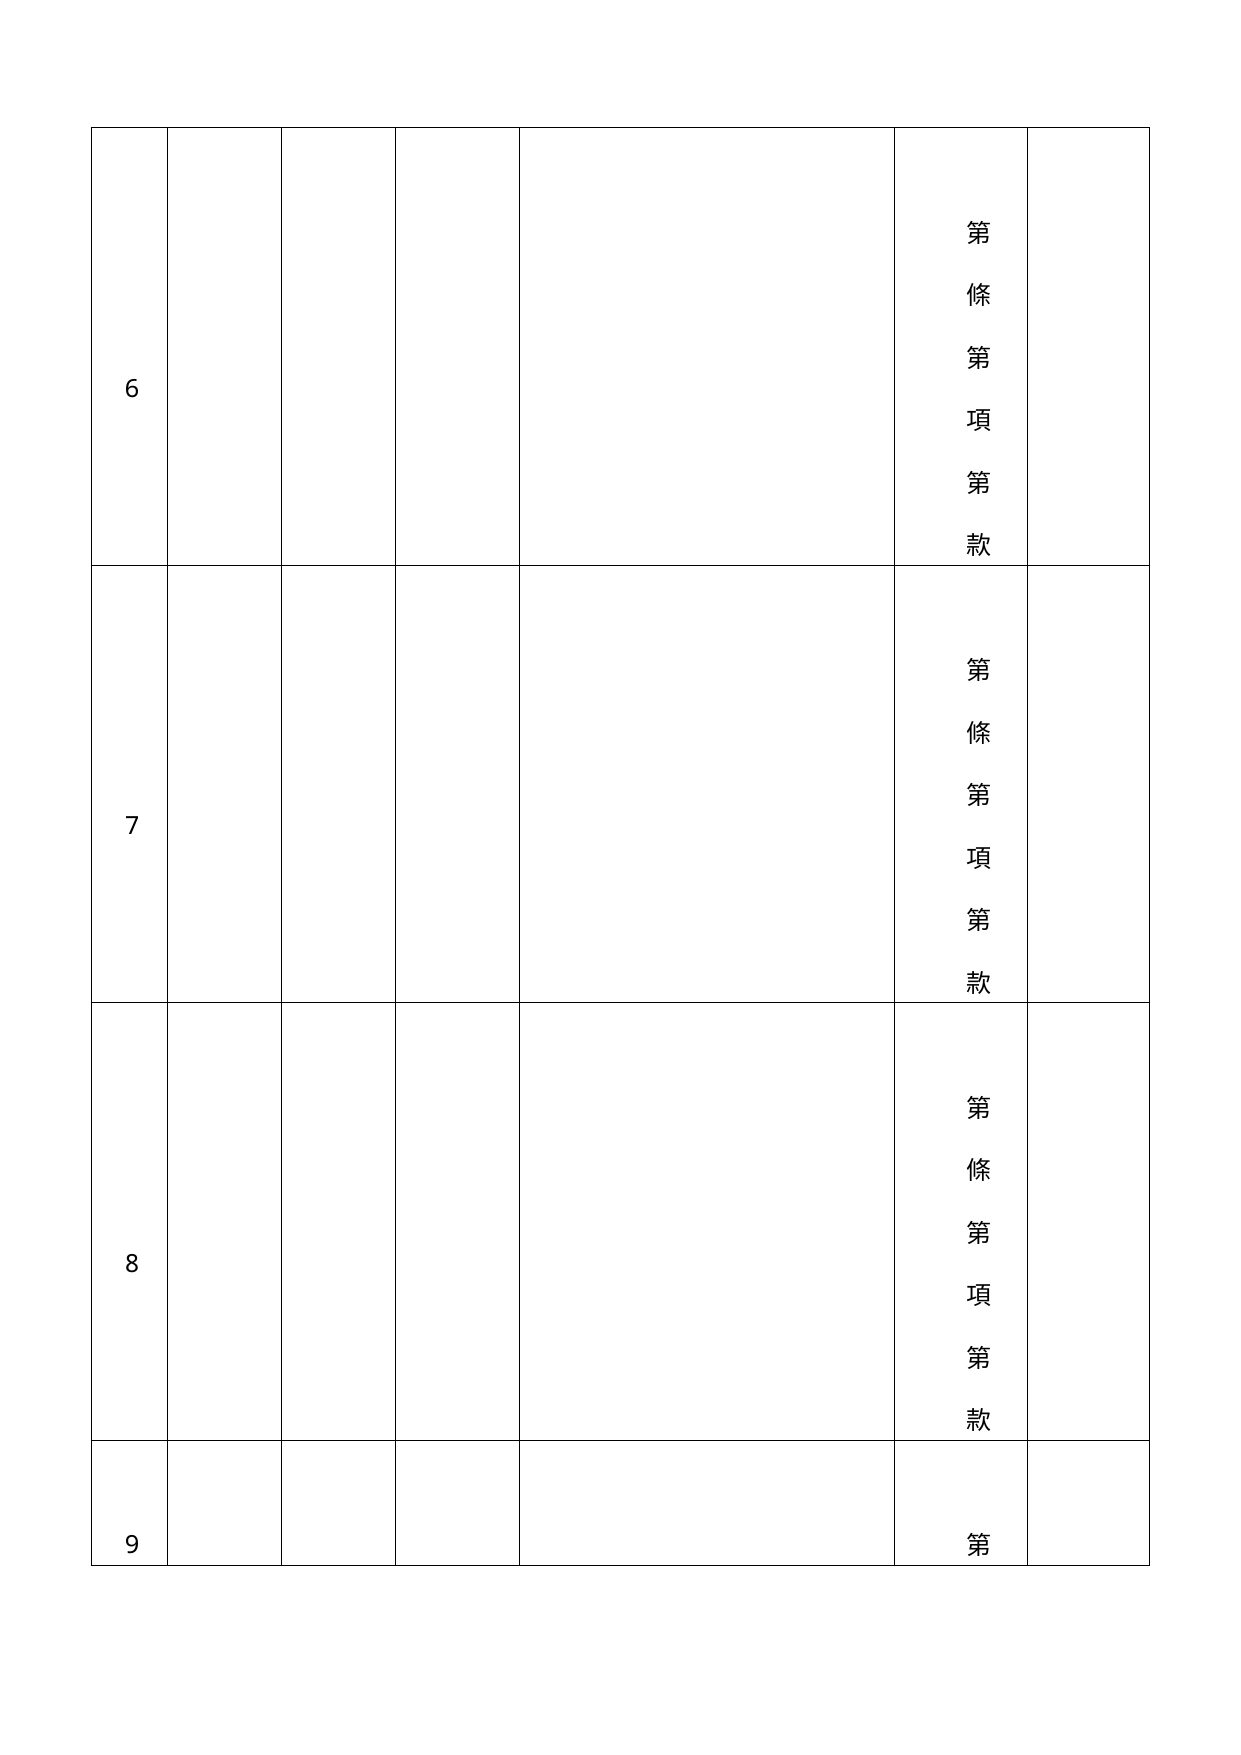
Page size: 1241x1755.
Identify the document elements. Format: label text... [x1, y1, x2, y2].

table_cell [520, 1003, 894, 1439]
table_cell 第 條 第 項 第 款 [895, 128, 1027, 564]
table_cell 9 [92, 1441, 167, 1564]
table_cell [282, 1003, 395, 1439]
table_cell [168, 1003, 281, 1439]
table_cell [520, 566, 894, 1002]
table_cell 8 [92, 1003, 167, 1439]
table_cell 第 [895, 1441, 1027, 1564]
table_cell [396, 566, 519, 1002]
table_cell [1028, 1441, 1149, 1564]
table_cell [282, 128, 395, 564]
table_cell [1028, 1003, 1149, 1439]
table_cell [396, 1003, 519, 1439]
table_cell [282, 566, 395, 1002]
table_cell [520, 1441, 894, 1564]
table_cell [1028, 128, 1149, 564]
table_cell 6 [92, 128, 167, 564]
table_cell [282, 1441, 395, 1564]
table_cell [168, 566, 281, 1002]
table_cell [1028, 566, 1149, 1002]
table_cell 7 [92, 566, 167, 1002]
table_cell [168, 128, 281, 564]
table_cell [168, 1441, 281, 1564]
table_cell [520, 128, 894, 564]
table_cell 第 條 第 項 第 款 [895, 566, 1027, 1002]
table_cell [396, 128, 519, 564]
table_cell 第 條 第 項 第 款 [895, 1003, 1027, 1439]
table_cell [396, 1441, 519, 1564]
